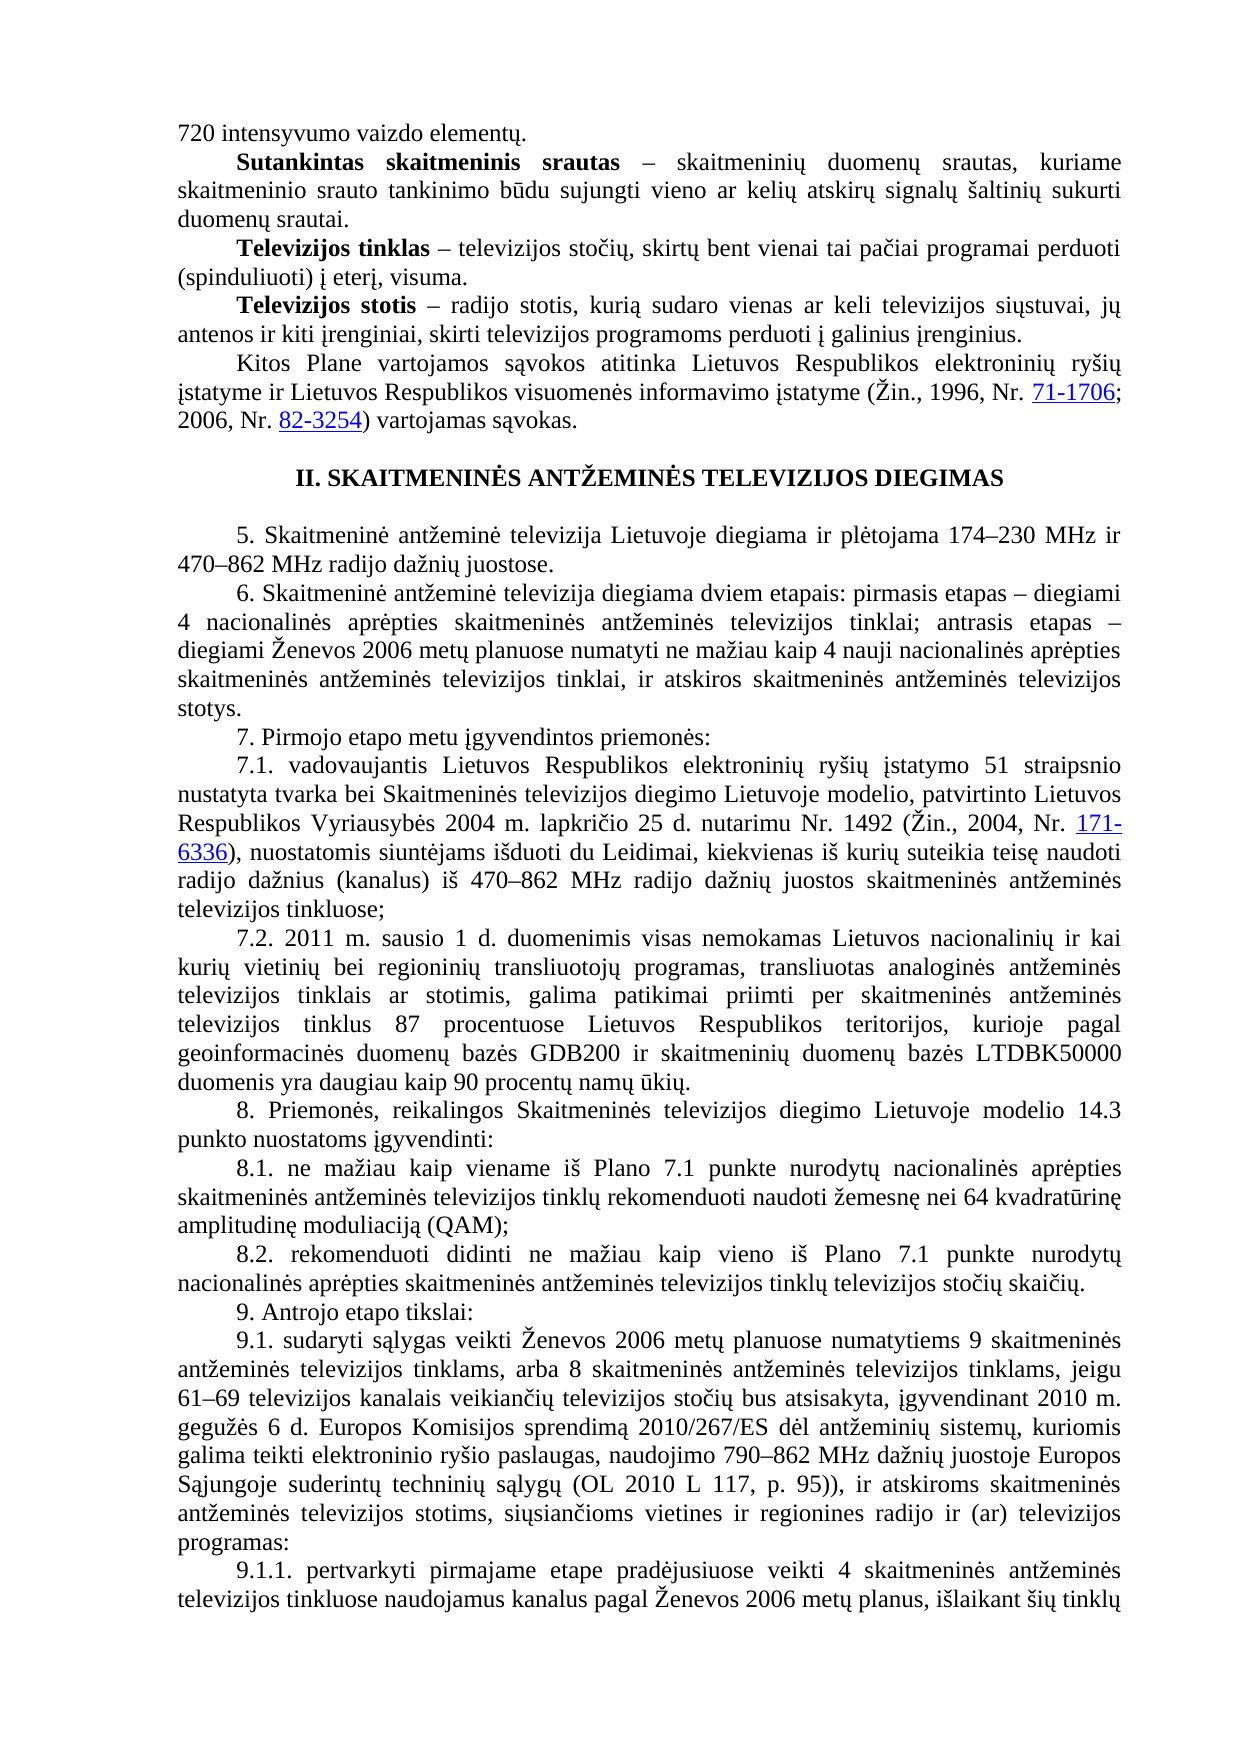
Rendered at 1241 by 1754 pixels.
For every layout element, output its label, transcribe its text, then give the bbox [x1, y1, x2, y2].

text Sutankintas skaitmeninis srautas – skaitmeninių duomenų srautas, kuriame skaitmeninio srauto tankinimo būdu sujungti vieno ar kelių atskirų signalų šaltinių sukurti duomenų srautai. [177, 147, 1122, 233]
text II. SKAITMENINĖS ANTŽEMINĖS TELEVIZIJOS DIEGIMAS [177, 463, 1122, 492]
text 5. Skaitmeninė antžeminė televizija Lietuvoje diegiama ir plėtojama 174–230 MHz ir 470–862 MHz radijo dažnių juostose. [177, 521, 1122, 578]
text Televizijos stotis – radijo stotis, kurią sudaro vienas ar keli televizijos siųstuvai, jų antenos ir kiti įrenginiai, skirti televizijos programoms perduoti į galinius įrenginius. [177, 291, 1122, 348]
text Kitos Plane vartojamos sąvokos atitinka Lietuvos Respublikos elektroninių ryšių įstatyme ir Lietuvos Respublikos visuomenės informavimo įstatyme (Žin., 1996, Nr. 71-1706; 2006, Nr. 82-3254) vartojamas sąvokas. [177, 348, 1122, 434]
text 8.2. rekomenduoti didinti ne mažiau kaip vieno iš Plano 7.1 punkte nurodytų nacionalinės aprėpties skaitmeninės antžeminės televizijos tinklų televizijos stočių skaičių. [177, 1239, 1122, 1297]
text 9. Antrojo etapo tikslai: [177, 1297, 1122, 1326]
text 6. Skaitmeninė antžeminė televizija diegiama dviem etapais: pirmasis etapas – diegiami 4 nacionalinės aprėpties skaitmeninės antžeminės televizijos tinklai; antrasis etapas – diegiami Ženevos 2006 metų planuose numatyti ne mažiau kaip 4 nauji nacionalinės aprėpties skaitmeninės antžeminės televizijos tinklai, ir atskiros skaitmeninės antžeminės televizijos stotys. [177, 578, 1122, 722]
text Televizijos tinklas – televizijos stočių, skirtų bent vienai tai pačiai programai perduoti (spinduliuoti) į eterį, visuma. [177, 233, 1122, 291]
text 7.2. 2011 m. sausio 1 d. duomenimis visas nemokamas Lietuvos nacionalinių ir kai kurių vietinių bei regioninių transliuotojų programas, transliuotas analoginės antžeminės televizijos tinklais ar stotimis, galima patikimai priimti per skaitmeninės antžeminės televizijos tinklus 87 procentuose Lietuvos Respublikos teritorijos, kurioje pagal geoinformacinės duomenų bazės GDB200 ir skaitmeninių duomenų bazės LTDBK50000 duomenis yra daugiau kaip 90 procentų namų ūkių. [177, 923, 1122, 1096]
text 9.1. sudaryti sąlygas veikti Ženevos 2006 metų planuose numatytiems 9 skaitmeninės antžeminės televizijos tinklams, arba 8 skaitmeninės antžeminės televizijos tinklams, jeigu 61–69 televizijos kanalais veikiančių televizijos stočių bus atsisakyta, įgyvendinant 2010 m. gegužės 6 d. Europos Komisijos sprendimą 2010/267/ES dėl antžeminių sistemų, kuriomis galima teikti elektroninio ryšio paslaugas, naudojimo 790–862 MHz dažnių juostoje Europos Sąjungoje suderintų techninių sąlygų (OL 2010 L 117, p. 95)), ir atskiroms skaitmeninės antžeminės televizijos stotims, siųsiančioms vietines ir regionines radijo ir (ar) televizijos programas: [177, 1326, 1122, 1556]
text 720 intensyvumo vaizdo elementų. [177, 118, 1122, 147]
text 9.1.1. pertvarkyti pirmajame etape pradėjusiuose veikti 4 skaitmeninės antžeminės televizijos tinkluose naudojamus kanalus pagal Ženevos 2006 metų planus, išlaikant šių tinklų [177, 1556, 1122, 1613]
text 8. Priemonės, reikalingos Skaitmeninės televizijos diegimo Lietuvoje modelio 14.3 punkto nuostatoms įgyvendinti: [177, 1096, 1122, 1153]
text 7.1. vadovaujantis Lietuvos Respublikos elektroninių ryšių įstatymo 51 straipsnio nustatyta tvarka bei Skaitmeninės televizijos diegimo Lietuvoje modelio, patvirtinto Lietuvos Respublikos Vyriausybės 2004 m. lapkričio 25 d. nutarimu Nr. 1492 (Žin., 2004, Nr. 171-6336), nuostatomis siuntėjams išduoti du Leidimai, kiekvienas iš kurių suteikia teisę naudoti radijo dažnius (kanalus) iš 470–862 MHz radijo dažnių juostos skaitmeninės antžeminės televizijos tinkluose; [177, 751, 1122, 923]
text 7. Pirmojo etapo metu įgyvendintos priemonės: [177, 722, 1122, 751]
text 8.1. ne mažiau kaip viename iš Plano 7.1 punkte nurodytų nacionalinės aprėpties skaitmeninės antžeminės televizijos tinklų rekomenduoti naudoti žemesnę nei 64 kvadratūrinę amplitudinę moduliaciją (QAM); [177, 1153, 1122, 1239]
